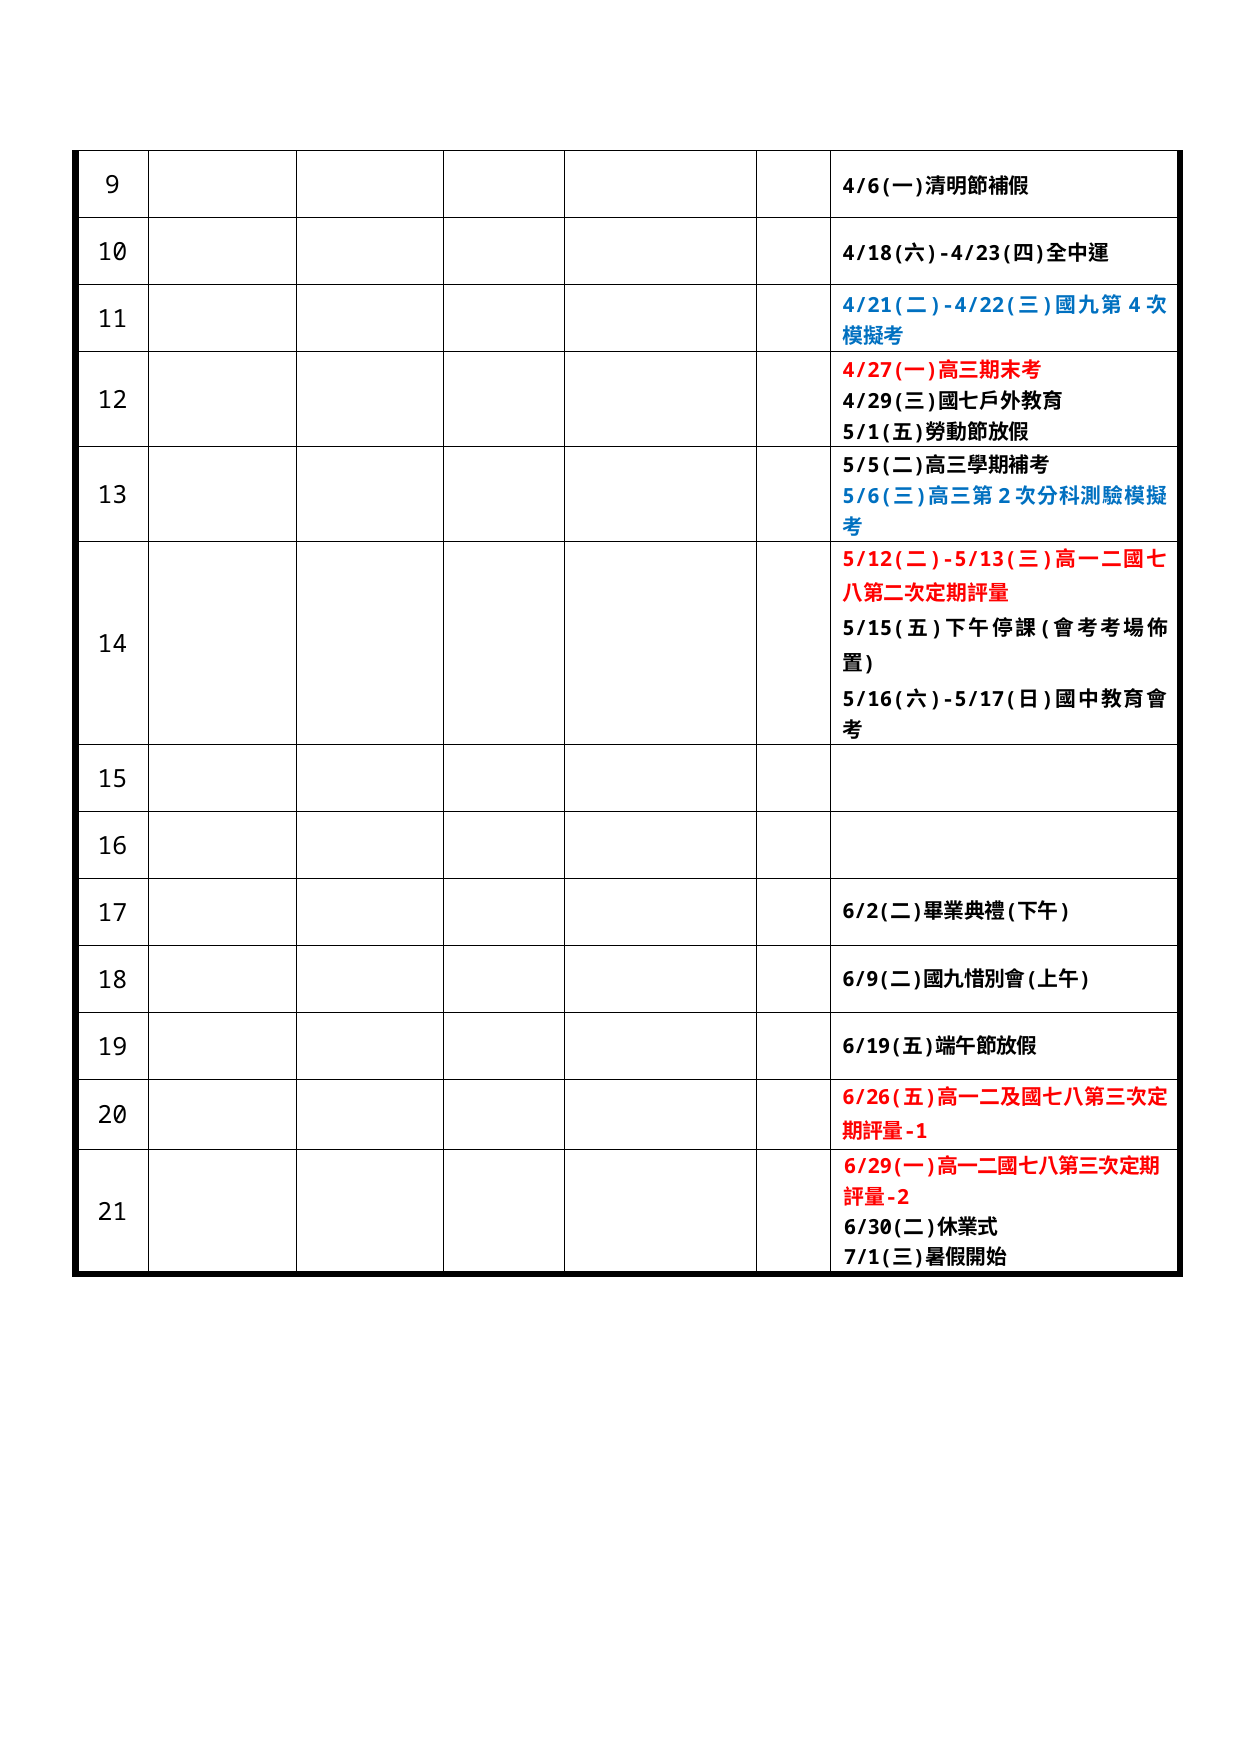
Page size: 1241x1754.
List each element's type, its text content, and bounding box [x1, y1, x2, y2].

table_cell [297, 946, 443, 1012]
table_cell [149, 745, 296, 811]
table_cell [757, 352, 830, 446]
table_cell [757, 946, 830, 1012]
table_cell 14 [79, 542, 148, 743]
table_cell [149, 542, 296, 743]
table_cell [565, 812, 756, 878]
table_cell [565, 218, 756, 284]
table_cell [149, 447, 296, 541]
table_cell [565, 1150, 756, 1271]
table_cell [565, 879, 756, 945]
table_cell [565, 1080, 756, 1148]
table_cell 5/12(二)-5/13(三)高一二國七八第二次定期評量 5/15(五)下午停課(會考考場佈置) 5/16(六)-5/17(日)國中教育會考 [831, 542, 1177, 743]
table_cell [565, 285, 756, 351]
table_cell [149, 218, 296, 284]
table_cell [444, 1150, 564, 1271]
table_cell [297, 879, 443, 945]
table_cell [444, 879, 564, 945]
table_cell [297, 352, 443, 446]
table_cell 16 [79, 812, 148, 878]
table_cell [149, 1150, 296, 1271]
table_cell [297, 1150, 443, 1271]
table_cell 4/21(二)-4/22(三)國九第4次模擬考 [831, 285, 1177, 351]
table_cell 15 [79, 745, 148, 811]
table_cell [297, 1013, 443, 1079]
table_cell [565, 946, 756, 1012]
table_cell [757, 1150, 830, 1271]
table_cell [149, 879, 296, 945]
table_cell [757, 447, 830, 541]
table_cell 4/18(六)-4/23(四)全中運 [831, 218, 1177, 284]
table_cell [444, 946, 564, 1012]
table_cell 20 [79, 1080, 148, 1148]
table_cell [757, 745, 830, 811]
table_cell 12 [79, 352, 148, 446]
table_cell [149, 151, 296, 217]
table_cell [297, 1080, 443, 1148]
table_cell 4/27(一)高三期末考 4/29(三)國七戶外教育 5/1(五)勞動節放假 [831, 352, 1177, 446]
table_cell [297, 447, 443, 541]
table_cell 9 [79, 151, 148, 217]
table_cell [757, 285, 830, 351]
table_cell [149, 1013, 296, 1079]
table_cell [444, 151, 564, 217]
table_cell [565, 745, 756, 811]
table_cell [444, 218, 564, 284]
table_cell [565, 542, 756, 743]
table_cell [297, 151, 443, 217]
table_cell [565, 352, 756, 446]
table_cell [444, 285, 564, 351]
table_cell [757, 1013, 830, 1079]
table_cell 17 [79, 879, 148, 945]
table_cell [444, 1013, 564, 1079]
table_cell [444, 447, 564, 541]
table_cell 21 [79, 1150, 148, 1271]
table_cell [444, 542, 564, 743]
table_cell [757, 812, 830, 878]
table_cell [149, 946, 296, 1012]
table_cell [444, 352, 564, 446]
table_cell 13 [79, 447, 148, 541]
table_cell [757, 151, 830, 217]
table_cell [149, 812, 296, 878]
table_cell [757, 218, 830, 284]
table_cell [149, 352, 296, 446]
table_cell 6/26(五)高一二及國七八第三次定期評量-1 [831, 1080, 1177, 1148]
table_cell [297, 812, 443, 878]
table_cell 4/6(一)清明節補假 [831, 151, 1177, 217]
table_cell [297, 285, 443, 351]
table_cell 18 [79, 946, 148, 1012]
table_cell [831, 812, 1177, 878]
table_cell 6/2(二)畢業典禮(下午) [831, 879, 1177, 945]
table_cell [757, 879, 830, 945]
table_cell [831, 745, 1177, 811]
table_cell 11 [79, 285, 148, 351]
table_cell 6/29(一)高一二國七八第三次定期評量-2 6/30(二)休業式 7/1(三)暑假開始 [831, 1150, 1177, 1271]
table_cell 6/19(五)端午節放假 [831, 1013, 1177, 1079]
table_cell [444, 745, 564, 811]
table_cell [757, 542, 830, 743]
table_cell [444, 812, 564, 878]
table_cell [565, 1013, 756, 1079]
table_cell 10 [79, 218, 148, 284]
table_cell 5/5(二)高三學期補考 5/6(三)高三第2次分科測驗模擬考 [831, 447, 1177, 541]
table_cell [444, 1080, 564, 1148]
table_cell [565, 151, 756, 217]
table_cell 19 [79, 1013, 148, 1079]
table_cell [565, 447, 756, 541]
table_cell [297, 218, 443, 284]
table_cell [297, 542, 443, 743]
table_cell [149, 285, 296, 351]
table_cell 6/9(二)國九惜別會(上午) [831, 946, 1177, 1012]
table_cell [149, 1080, 296, 1148]
table_cell [757, 1080, 830, 1148]
table_cell [297, 745, 443, 811]
